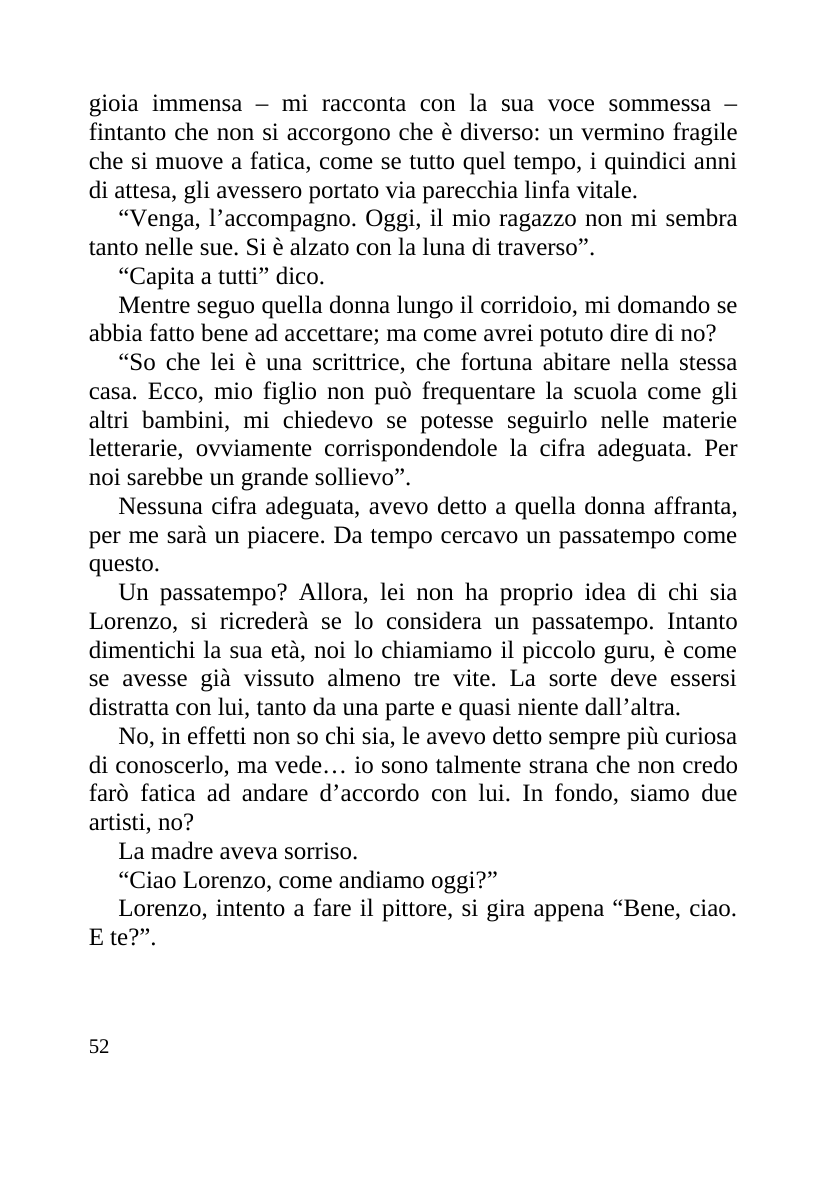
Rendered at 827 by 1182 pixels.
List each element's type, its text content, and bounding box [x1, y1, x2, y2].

text Un passatempo? Allora, lei non ha proprio idea di chi sia Lorenzo, si ricrederà se lo considera un passatempo. Intanto dimentichi la sua età, noi lo chiamiamo il piccolo guru, è come se avesse già vissuto almeno tre vite. La sorte deve essersi distratta con lui, tanto da una parte e quasi niente dall’altra. [88, 577, 738, 721]
text Mentre seguo quella donna lungo il corridoio, mi domando se abbia fatto bene ad accettare; ma come avrei potuto dire di no? [88, 290, 738, 347]
text “So che lei è una scrittrice, che fortuna abitare nella stessa casa. Ecco, mio figlio non può frequentare la scuola come gli altri bambini, mi chiedevo se potesse seguirlo nelle materie letterarie, ovviamente corrispondendole la cifra adeguata. Per noi sarebbe un grande sollievo”. [88, 347, 738, 491]
text No, in effetti non so chi sia, le avevo detto sempre più curiosa di conoscerlo, ma vede… io sono talmente strana che non credo farò fatica ad andare d’accordo con lui. In fondo, siamo due artisti, no? [88, 721, 738, 836]
text “Ciao Lorenzo, come andiamo oggi?” [88, 865, 738, 893]
text gioia immensa – mi racconta con la sua voce sommessa – fintanto che non si accorgono che è diverso: un vermino fragile che si muove a fatica, come se tutto quel tempo, i quindici anni di attesa, gli avessero portato via parecchia linfa vitale. [88, 88, 738, 203]
text Lorenzo, intento a fare il pittore, si gira appena “Bene, ciao. E te?”. [88, 893, 738, 951]
text La madre aveva sorriso. [88, 836, 738, 865]
text “Capita a tutti” dico. [88, 261, 738, 290]
text Nessuna cifra adeguata, avevo detto a quella donna affranta, per me sarà un piacere. Da tempo cercavo un passatempo come questo. [88, 491, 738, 577]
text “Venga, l’accompagno. Oggi, il mio ragazzo non mi sembra tanto nelle sue. Si è alzato con la luna di traverso”. [88, 203, 738, 261]
